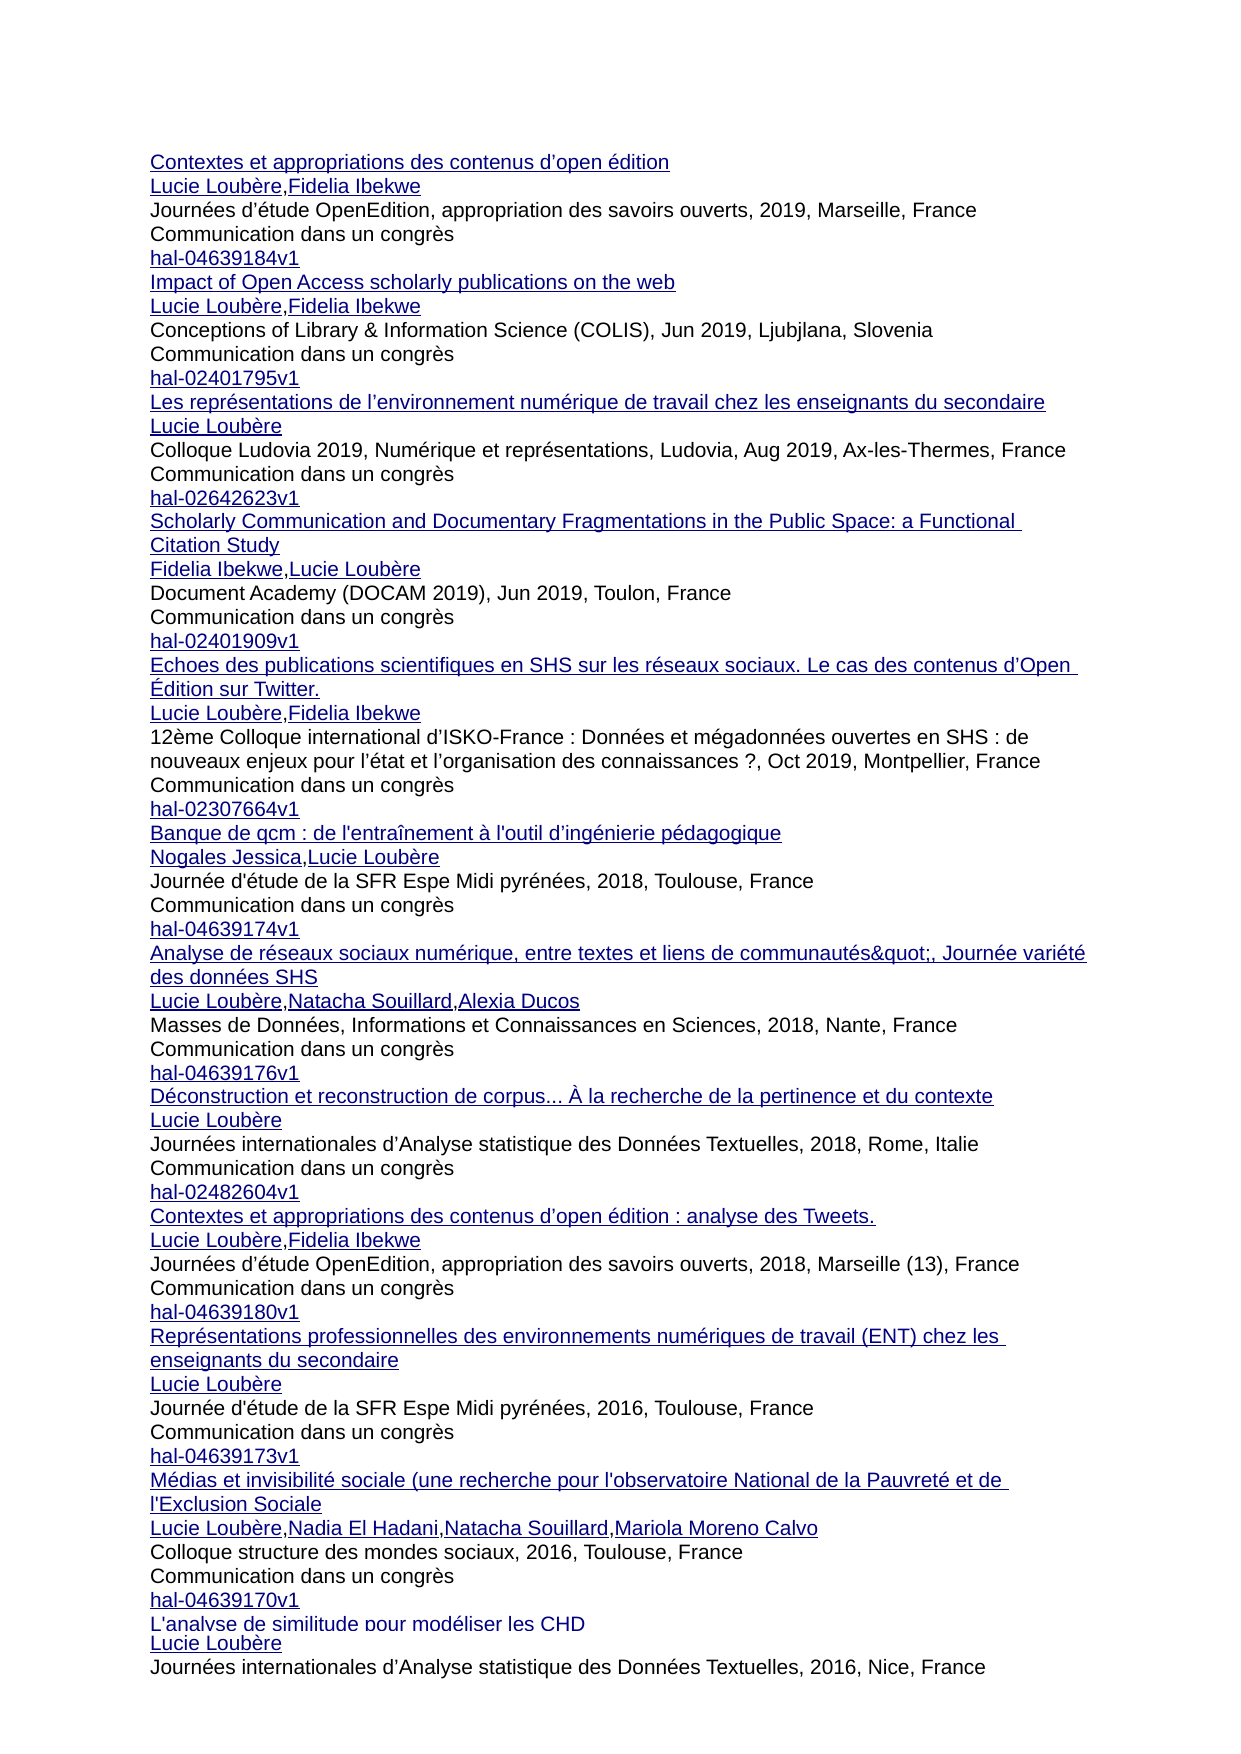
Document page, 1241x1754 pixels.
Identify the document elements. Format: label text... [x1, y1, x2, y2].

table_cell Banque de qcm : de l'entraînement à l'outil d’ingénierie pédagogique Nogales Jessica,Lucie Loubère Journée d'étude de la SFR Espe Midi pyrénées, 2018, Toulouse, France Communication dans un congrès hal-04639174v1 [150, 821, 1090, 941]
table_cell Impact of Open Access scholarly publications on the web Lucie Loubère,Fidelia Ibekwe Conceptions of Library & Information Science (COLIS), Jun 2019, Ljubjlana, Slovenia Communication dans un congrès hal-02401795v1 [150, 270, 1090, 389]
table_cell Représentations professionnelles des environnements numériques de travail (ENT) chez les enseignants du secondaire Lucie Loubère Journée d'étude de la SFR Espe Midi pyrénées, 2016, Toulouse, France Communication dans un congrès hal-04639173v1 [150, 1324, 1090, 1468]
table_cell L'analyse de similitude pour modéliser les CHD Lucie Loubère Journées internationales d’Analyse statistique des Données Textuelles, 2016, Nice, France [150, 1611, 1090, 1679]
table_cell Les représentations de l’environnement numérique de travail chez les enseignants du secondaire Lucie Loubère Colloque Ludovia 2019, Numérique et représentations, Ludovia, Aug 2019, Ax-les-Thermes, France Communication dans un congrès hal-02642623v1 [150, 390, 1090, 509]
table_cell Contextes et appropriations des contenus d’open édition Lucie Loubère,Fidelia Ibekwe Journées d’étude OpenEdition, appropriation des savoirs ouverts, 2019, Marseille, France Communication dans un congrès hal-04639184v1 [150, 150, 1090, 270]
table_cell Médias et invisibilité sociale (une recherche pour l'observatoire National de la Pauvreté et de l'Exclusion Sociale Lucie Loubère,Nadia El Hadani,Natacha Souillard,Mariola Moreno Calvo Colloque structure des mondes sociaux, 2016, Toulouse, France Communication dans un congrès hal-04639170v1 [150, 1468, 1090, 1611]
table_cell Déconstruction et reconstruction de corpus... À la recherche de la pertinence et du contexte Lucie Loubère Journées internationales d’Analyse statistique des Données Textuelles, 2018, Rome, Italie Communication dans un congrès hal-02482604v1 [150, 1084, 1090, 1204]
table_cell Contextes et appropriations des contenus d’open édition : analyse des Tweets. Lucie Loubère,Fidelia Ibekwe Journées d’étude OpenEdition, appropriation des savoirs ouverts, 2018, Marseille (13), France Communication dans un congrès hal-04639180v1 [150, 1204, 1090, 1324]
table_cell Echoes des publications scientifiques en SHS sur les réseaux sociaux. Le cas des contenus d’Open Édition sur Twitter. Lucie Loubère,Fidelia Ibekwe 12ème Colloque international d’ISKO-France : Données et mégadonnées ouvertes en SHS : de nouveaux enjeux pour l’état et l’organisation des connaissances ?, Oct 2019, Montpellier, France Communication dans un congrès hal-02307664v1 [150, 653, 1090, 821]
table_cell Analyse de réseaux sociaux numérique, entre textes et liens de communautés&quot;, Journée variété des données SHS Lucie Loubère,Natacha Souillard,Alexia Ducos Masses de Données, Informations et Connaissances en Sciences, 2018, Nante, France Communication dans un congrès hal-04639176v1 [150, 941, 1090, 1084]
table_cell Scholarly Communication and Documentary Fragmentations in the Public Space: a Functional Citation Study Fidelia Ibekwe,Lucie Loubère Document Academy (DOCAM 2019), Jun 2019, Toulon, France Communication dans un congrès hal-02401909v1 [150, 509, 1090, 653]
